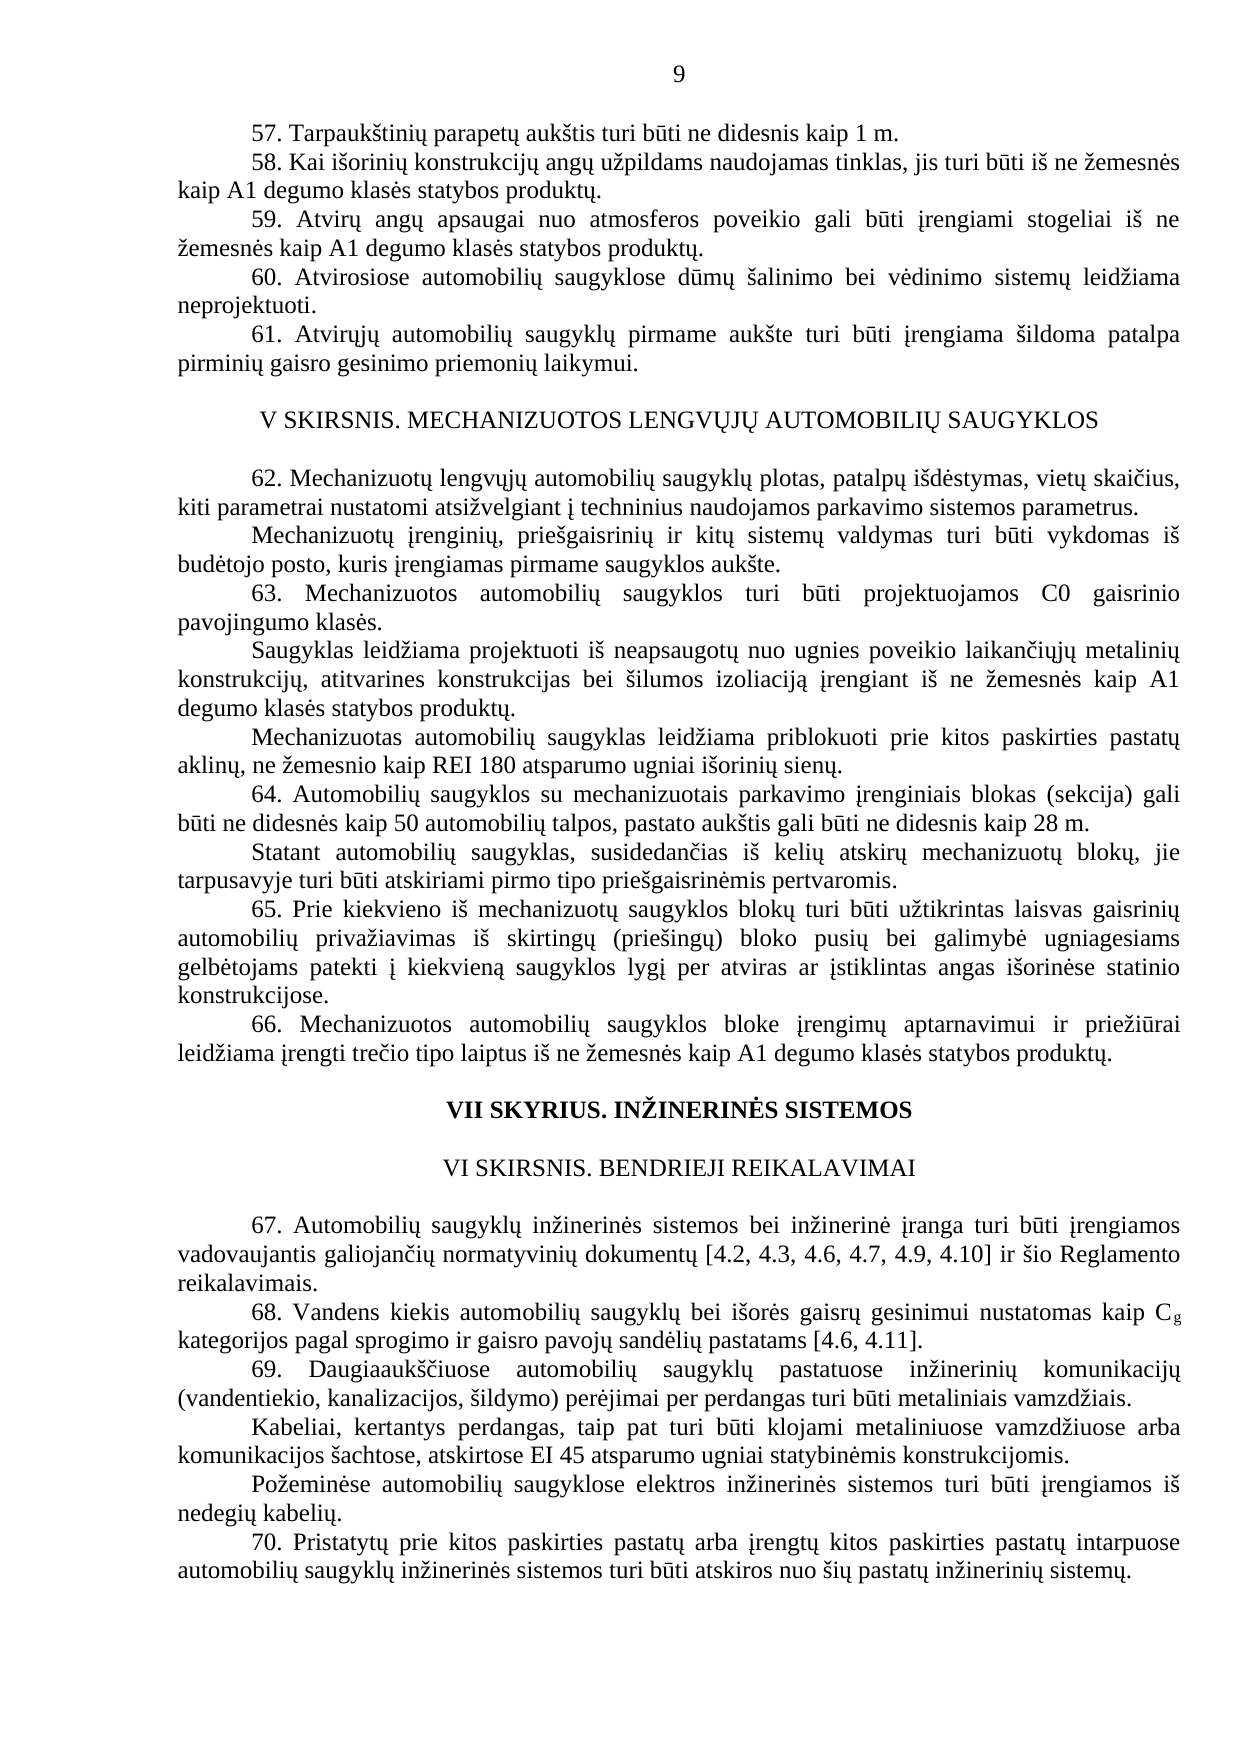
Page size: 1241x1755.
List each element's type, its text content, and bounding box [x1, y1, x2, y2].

text VI skirsnis. Bendrieji reikalavimai [177, 1153, 1181, 1182]
text Požeminėse automobilių saugyklose elektros inžinerinės sistemos turi būti įrengiamos iš nedegių kabelių. [177, 1469, 1181, 1527]
text 57. Tarpaukštinių parapetų aukštis turi būti ne didesnis kaip 1 m. [177, 118, 1181, 147]
text 60. Atvirosiose automobilių saugyklose dūmų šalinimo bei vėdinimo sistemų leidžiama neprojektuoti. [177, 262, 1181, 319]
text Mechanizuotų įrenginių, priešgaisrinių ir kitų sistemų valdymas turi būti vykdomas iš budėtojo posto, kuris įrengiamas pirmame saugyklos aukšte. [177, 521, 1181, 578]
text 69. Daugiaaukščiuose automobilių saugyklų pastatuose inžinerinių komunikacijų (vandentiekio, kanalizacijos, šildymo) perėjimai per perdangas turi būti metaliniais vamzdžiais. [177, 1354, 1181, 1412]
text 59. Atvirų angų apsaugai nuo atmosferos poveikio gali būti įrengiami stogeliai iš ne žemesnės kaip A1 degumo klasės statybos produktų. [177, 204, 1181, 262]
text 68. Vandens kiekis automobilių saugyklų bei išorės gaisrų gesinimui nustatomas kaip Cg kategorijos pagal sprogimo ir gaisro pavojų sandėlių pastatams [4.6, 4.11]. [177, 1297, 1181, 1354]
text 58. Kai išorinių konstrukcijų angų užpildams naudojamas tinklas, jis turi būti iš ne žemesnės kaip A1 degumo klasės statybos produktų. [177, 147, 1181, 204]
text V skirsnis. Mechanizuotos lengvųjų automobilių saugyklos [177, 406, 1181, 434]
text Mechanizuotas automobilių saugyklas leidžiama priblokuoti prie kitos paskirties pastatų aklinų, ne žemesnio kaip REI 180 atsparumo ugniai išorinių sienų. [177, 722, 1181, 779]
text Kabeliai, kertantys perdangas, taip pat turi būti klojami metaliniuose vamzdžiuose arba komunikacijos šachtose, atskirtose EI 45 atsparumo ugniai statybinėmis konstrukcijomis. [177, 1412, 1181, 1469]
text 62. Mechanizuotų lengvųjų automobilių saugyklų plotas, patalpų išdėstymas, vietų skaičius, kiti parametrai nustatomi atsižvelgiant į techninius naudojamos parkavimo sistemos parametrus. [177, 463, 1181, 521]
text VII skyrius. INŽINERINĖS SISTEMOS [177, 1096, 1181, 1124]
text 61. Atvirųjų automobilių saugyklų pirmame aukšte turi būti įrengiama šildoma patalpa pirminių gaisro gesinimo priemonių laikymui. [177, 319, 1181, 377]
text 70. Pristatytų prie kitos paskirties pastatų arba įrengtų kitos paskirties pastatų intarpuose automobilių saugyklų inžinerinės sistemos turi būti atskiros nuo šių pastatų inžinerinių sistemų. [177, 1527, 1181, 1584]
text 66. Mechanizuotos automobilių saugyklos bloke įrengimų aptarnavimui ir priežiūrai leidžiama įrengti trečio tipo laiptus iš ne žemesnės kaip A1 degumo klasės statybos produktų. [177, 1009, 1181, 1067]
text 65. Prie kiekvieno iš mechanizuotų saugyklos blokų turi būti užtikrintas laisvas gaisrinių automobilių privažiavimas iš skirtingų (priešingų) bloko pusių bei galimybė ugniagesiams gelbėtojams patekti į kiekvieną saugyklos lygį per atviras ar įstiklintas angas išorinėse statinio konstrukcijose. [177, 894, 1181, 1009]
text Statant automobilių saugyklas, susidedančias iš kelių atskirų mechanizuotų blokų, jie tarpusavyje turi būti atskiriami pirmo tipo priešgaisrinėmis pertvaromis. [177, 837, 1181, 894]
text 64. Automobilių saugyklos su mechanizuotais parkavimo įrenginiais blokas (sekcija) gali būti ne didesnės kaip 50 automobilių talpos, pastato aukštis gali būti ne didesnis kaip 28 m. [177, 779, 1181, 837]
text 63. Mechanizuotos automobilių saugyklos turi būti projektuojamos C0 gaisrinio pavojingumo klasės. [177, 578, 1181, 636]
text 67. Automobilių saugyklų inžinerinės sistemos bei inžinerinė įranga turi būti įrengiamos vadovaujantis galiojančių normatyvinių dokumentų [4.2, 4.3, 4.6, 4.7, 4.9, 4.10] ir šio Reglamento reikalavimais. [177, 1211, 1181, 1297]
text Saugyklas leidžiama projektuoti iš neapsaugotų nuo ugnies poveikio laikančiųjų metalinių konstrukcijų, atitvarines konstrukcijas bei šilumos izoliaciją įrengiant iš ne žemesnės kaip A1 degumo klasės statybos produktų. [177, 636, 1181, 722]
